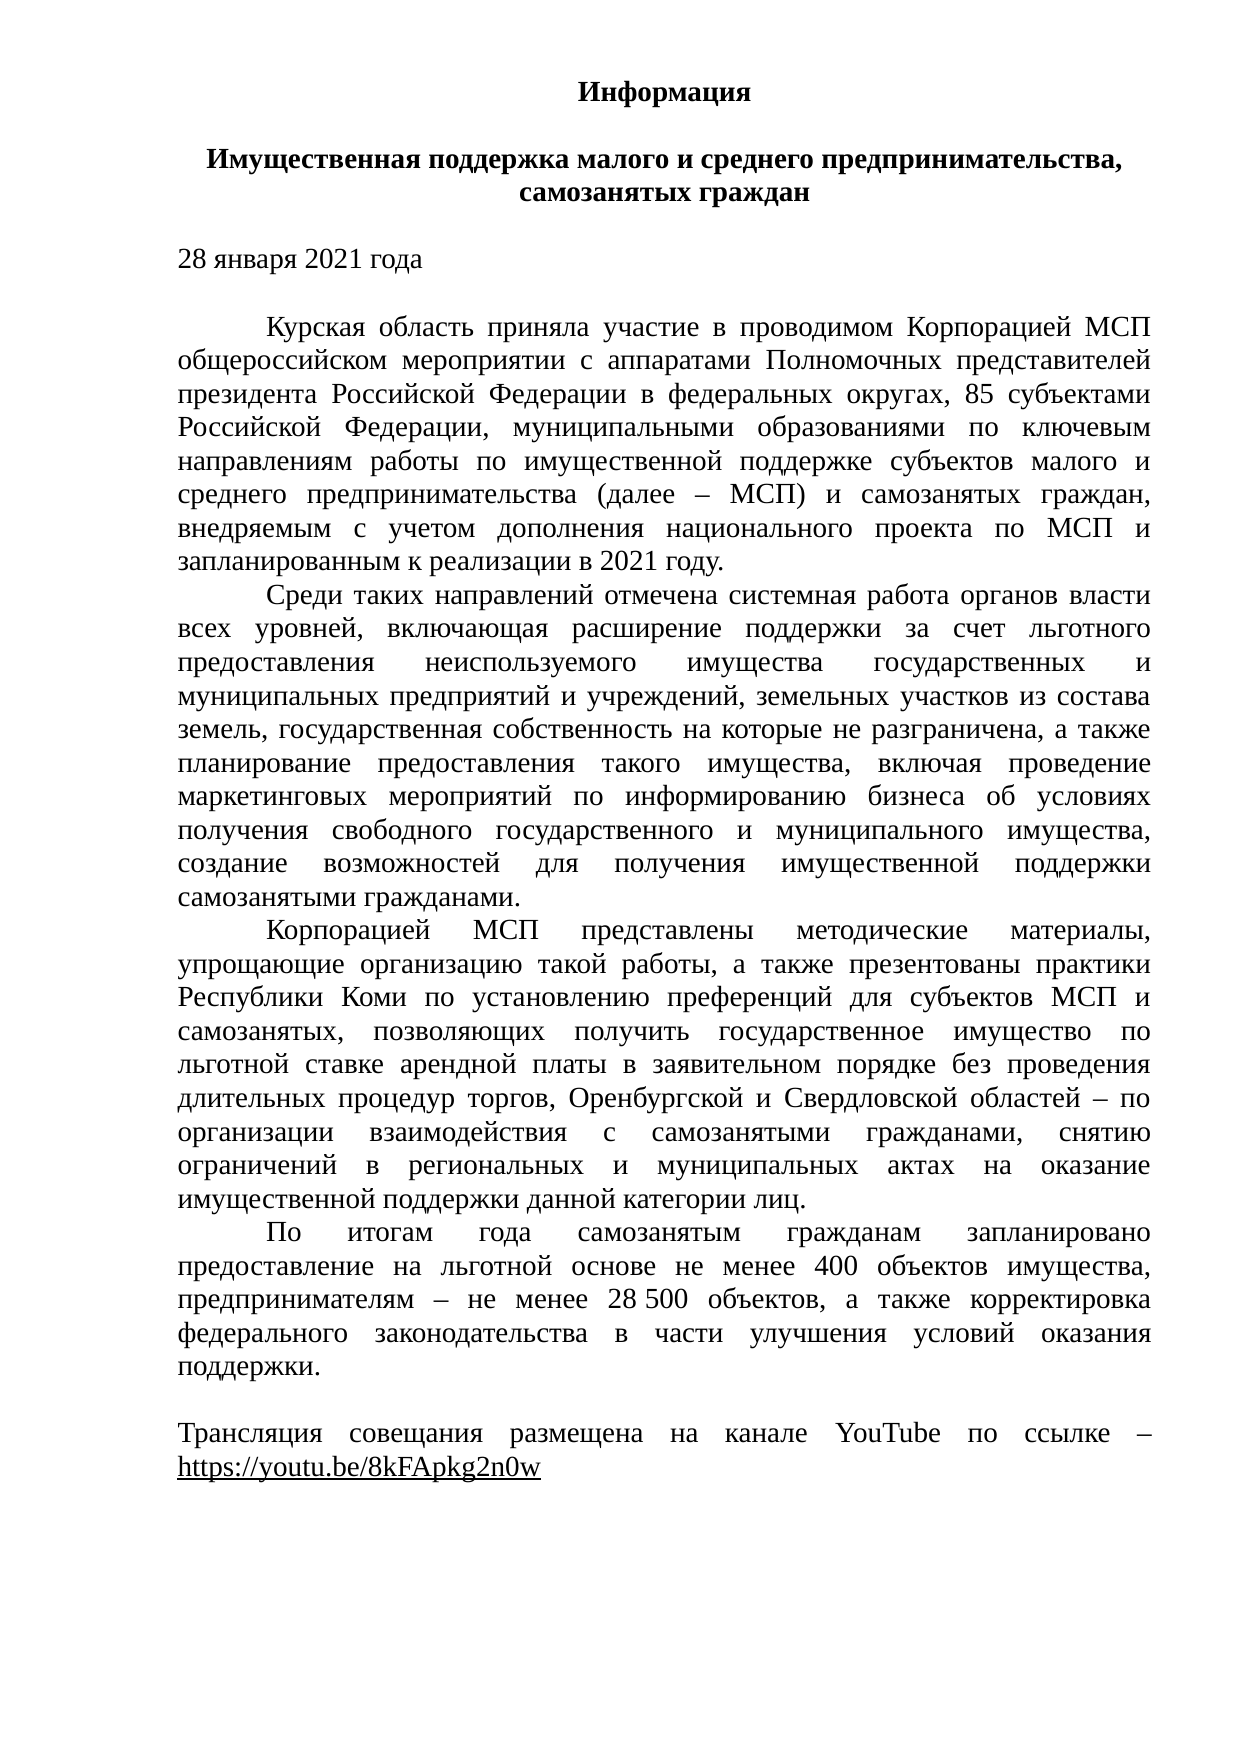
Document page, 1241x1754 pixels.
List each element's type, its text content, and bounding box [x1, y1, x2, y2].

text Корпорацией МСП представлены методические материалы, упрощающие организацию такой работы, а также презентованы практики Республики Коми по установлению преференций для субъектов МСП и самозанятых, позволяющих получить государственное имущество по льготной ставке арендной платы в заявительном порядке без проведения длительных процедур торгов, Оренбургской и Свердловской областей – по организации взаимодействия с самозанятыми гражданами, снятию ограничений в региональных и муниципальных актах на оказание имущественной поддержки данной категории лиц. [177, 912, 1152, 1214]
text Информация [177, 74, 1152, 107]
text Среди таких направлений отмечена системная работа органов власти всех уровней, включающая расширение поддержки за счет льготного предоставления неиспользуемого имущества государственных и муниципальных предприятий и учреждений, земельных участков из состава земель, государственная собственность на которые не разграничена, а также планирование предоставления такого имущества, включая проведение маркетинговых мероприятий по информированию бизнеса об условиях получения свободного государственного и муниципального имущества, создание возможностей для получения имущественной поддержки самозанятыми гражданами. [177, 577, 1152, 912]
text 28 января 2021 года [177, 242, 1152, 275]
text Имущественная поддержка малого и среднего предпринимательства, самозанятых граждан [177, 141, 1152, 208]
text Курская область приняла участие в проводимом Корпорацией МСП общероссийском мероприятии с аппаратами Полномочных представителей президента Российской Федерации в федеральных округах, 85 субъектами Российской Федерации, муниципальными образованиями по ключевым направлениям работы по имущественной поддержке субъектов малого и среднего предпринимательства (далее – МСП) и самозанятых граждан, внедряемым с учетом дополнения национального проекта по МСП и запланированным к реализации в 2021 году. [177, 309, 1152, 577]
text Трансляция совещания размещена на канале YouTube по ссылке – https://youtu.be/8kFApkg2n0w [177, 1416, 1152, 1483]
text По итогам года самозанятым гражданам запланировано предоставление на льготной основе не менее 400 объектов имущества, предпринимателям – не менее 28 500 объектов, а также корректировка федерального законодательства в части улучшения условий оказания поддержки. [177, 1214, 1152, 1382]
